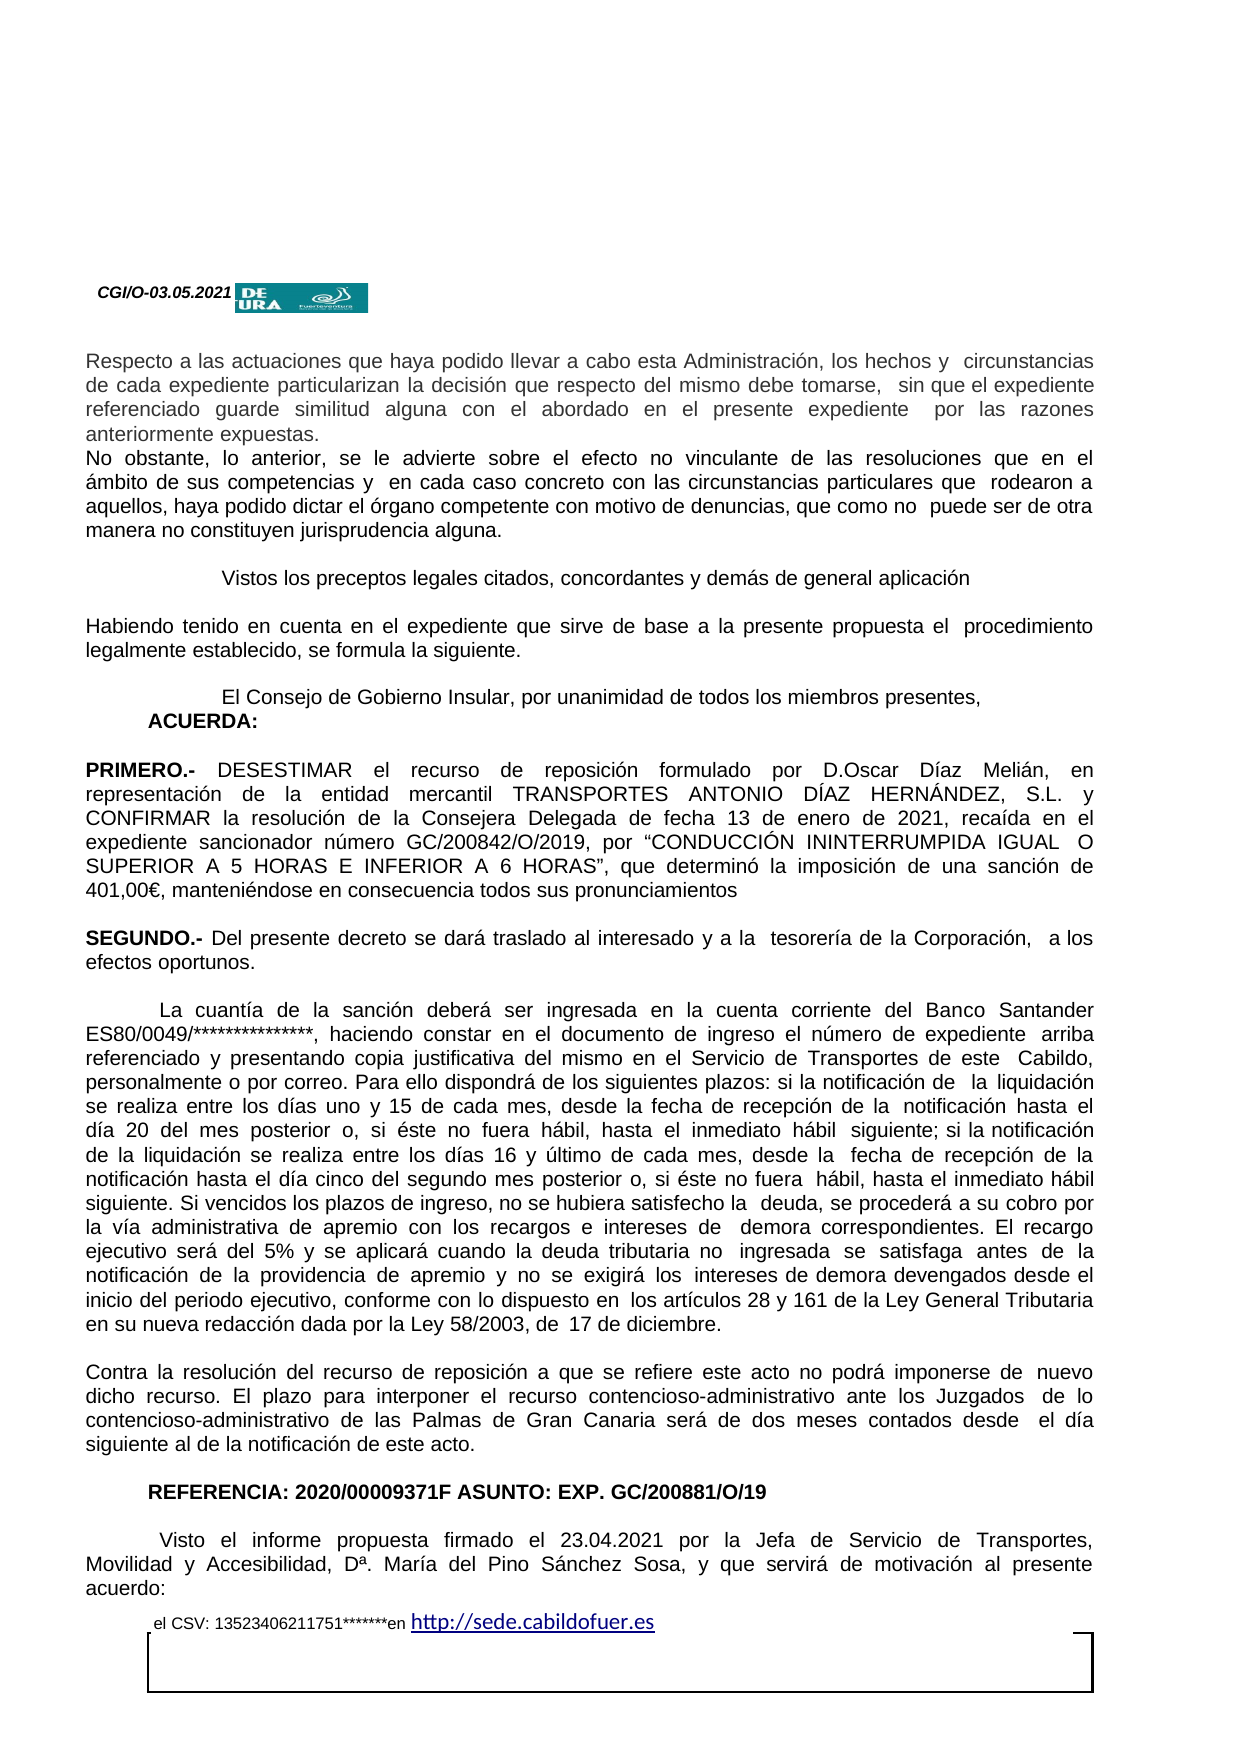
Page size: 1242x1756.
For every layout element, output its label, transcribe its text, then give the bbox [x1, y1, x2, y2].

text El Consejo de Gobierno Insular, por unanimidad de todos los miembros presentes, [221, 686, 1106, 709]
text Respecto a las actuaciones que haya podido llevar a cabo esta Administración, los hechos y circunstancias de cada expediente particularizan la decisión que respecto del mismo debe tomarse, sin que el expediente referenciado guarde similitud alguna con el abordado en el presente expediente por las razones anteriormente expuestas. [85, 349, 1094, 445]
text SEGUNDO.- Del presente decreto se dará traslado al interesado y a la tesorería de la Corporación, a los efectos oportunos. [85, 925, 1093, 974]
subtitle REFERENCIA: 2020/00009371F ASUNTO: EXP. GC/200881/O/19 [148, 1480, 1106, 1504]
text Vistos los preceptos legales citados, concordantes y demás de general aplicación [221, 566, 1106, 589]
text Habiendo tenido en cuenta en el expediente que sirve de base a la presente propuesta el procedimiento legalmente establecido, se formula la siguiente. [85, 614, 1093, 662]
text La cuantía de la sanción deberá ser ingresada en la cuenta corriente del Banco Santander ES80/0049/***************, haciendo constar en el documento de ingreso el número de expediente arriba referenciado y presentando copia justificativa del mismo en el Servicio de Transportes de este Cabildo, personalmente o por correo. Para ello dispondrá de los siguientes plazos: si la notificación de la liquidación se realiza entre los días uno y 15 de cada mes, desde la fecha de recepción de la notificación hasta el día 20 del mes posterior o, si éste no fuera hábil, hasta el inmediato hábil siguiente; si la notificación de la liquidación se realiza entre los días 16 y último de cada mes, desde la fecha de recepción de la notificación hasta el día cinco del segundo mes posterior o, si éste no fuera hábil, hasta el inmediato hábil siguiente. Si vencidos los plazos de ingreso, no se hubiera satisfecho la deuda, se procederá a su cobro por la vía administrativa de apremio con los recargos e intereses de demora correspondientes. El recargo ejecutivo será del 5% y se aplicará cuando la deuda tributaria no ingresada se satisfaga antes de la notificación de la providencia de apremio y no se exigirá los intereses de demora devengados desde el inicio del periodo ejecutivo, conforme con lo dispuesto en los artículos 28 y 161 de la Ley General Tributaria en su nueva redacción dada por la Ley 58/2003, de 17 de diciembre. [85, 997, 1094, 1336]
text Contra la resolución del recurso de reposición a que se refiere este acto no podrá imponerse de nuevo dicho recurso. El plazo para interponer el recurso contencioso-administrativo ante los Juzgados de lo contencioso-administrativo de las Palmas de Gran Canaria será de dos meses contados desde el día siguiente al de la notificación de este acto. [85, 1359, 1094, 1456]
text Visto el informe propuesta firmado el 23.04.2021 por la Jefa de Servicio de Transportes, Movilidad y Accesibilidad, Dª. María del Pino Sánchez Sosa, y que servirá de motivación al presente acuerdo: [85, 1528, 1093, 1600]
subtitle ACUERDA: [148, 709, 1106, 733]
picture [235, 283, 369, 313]
text No obstante, lo anterior, se le advierte sobre el efecto no vinculante de las resoluciones que en el ámbito de sus competencias y en cada caso concreto con las circunstancias particulares que rodearon a aquellos, haya podido dictar el órgano competente con motivo de denuncias, que como no puede ser de otra manera no constituyen jurisprudencia alguna. [85, 445, 1093, 542]
text PRIMERO.- DESESTIMAR el recurso de reposición formulado por D.Oscar Díaz Melián, en representación de la entidad mercantil TRANSPORTES ANTONIO DÍAZ HERNÁNDEZ, S.L. y CONFIRMAR la resolución de la Consejera Delegada de fecha 13 de enero de 2021, recaída en el expediente sancionador número GC/200842/O/2019, por “CONDUCCIÓN ININTERRUMPIDA IGUAL O SUPERIOR A 5 HORAS E INFERIOR A 6 HORAS”, que determinó la imposición de una sanción de 401,00€, manteniéndose en consecuencia todos sus pronunciamientos [85, 757, 1094, 902]
